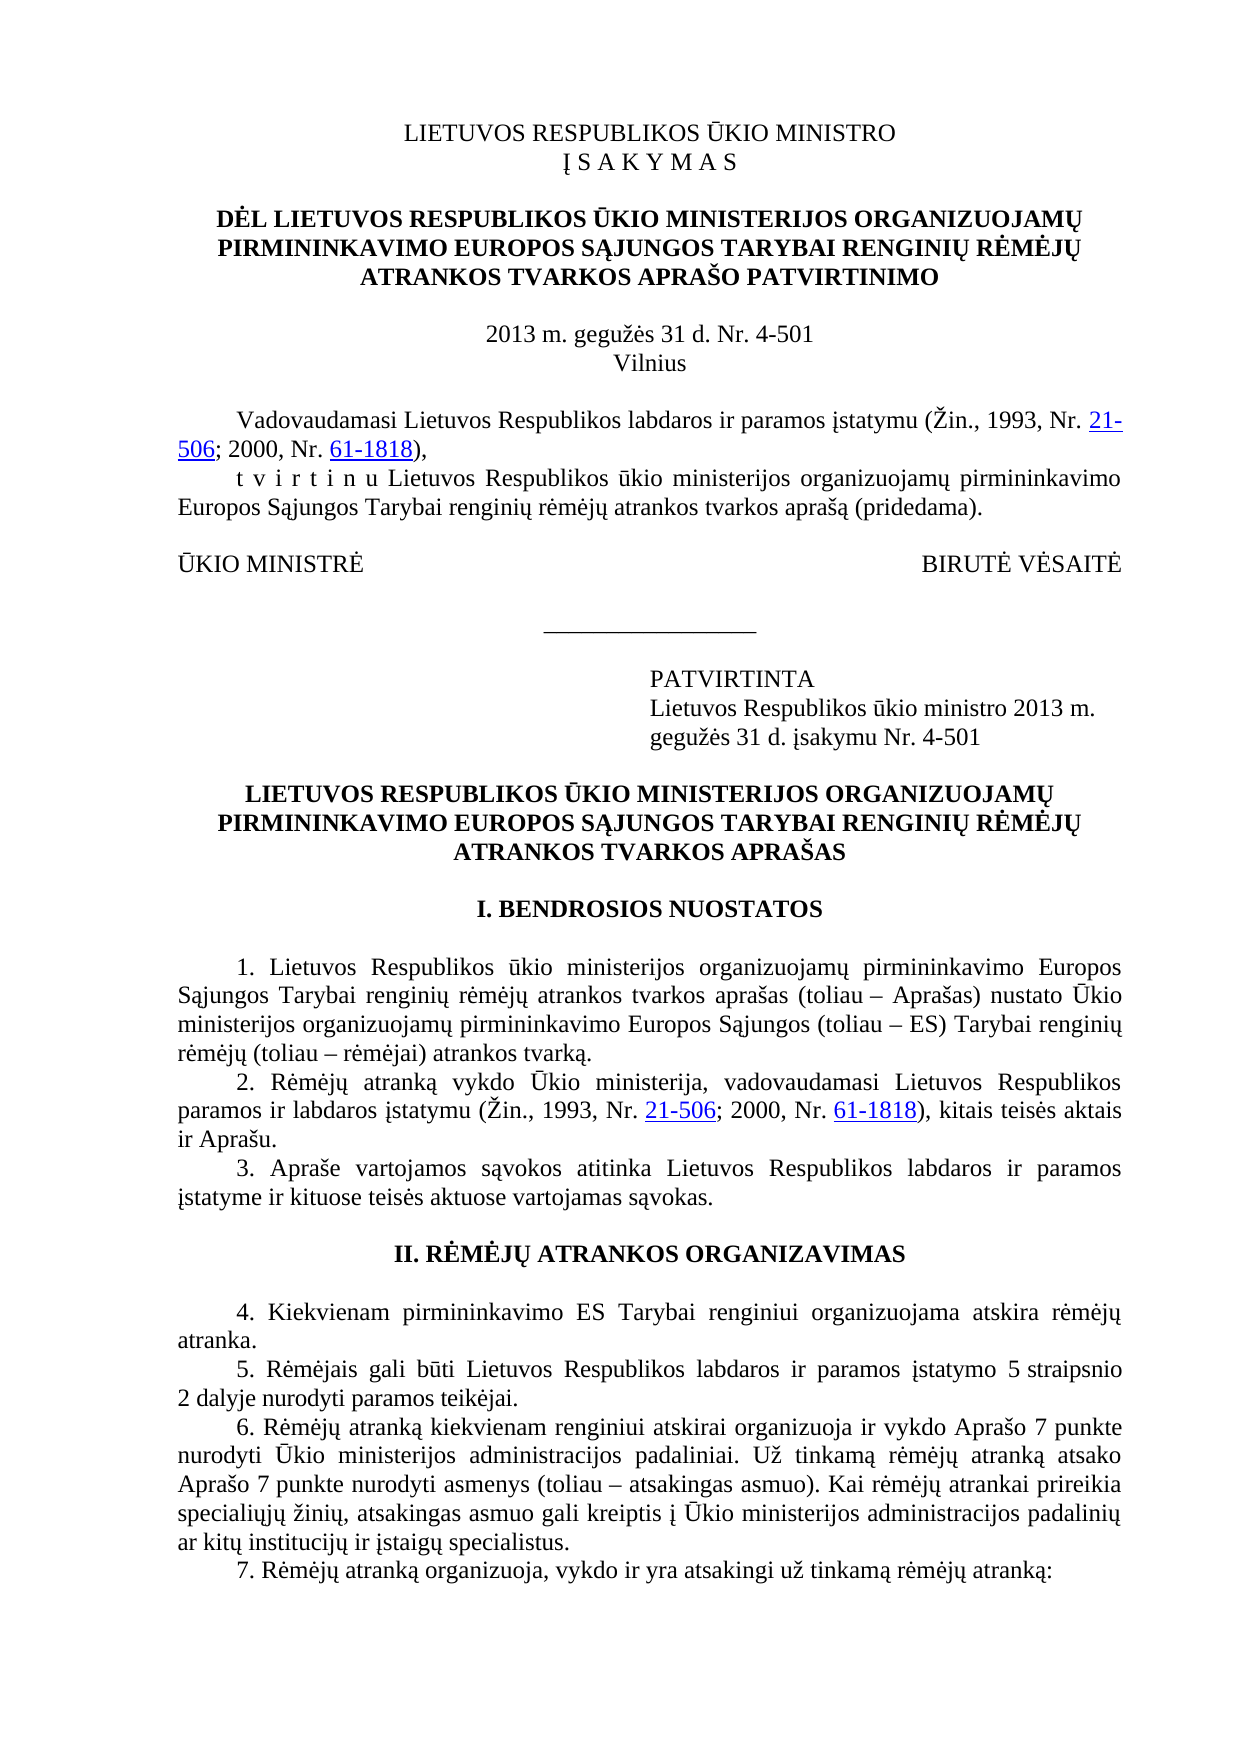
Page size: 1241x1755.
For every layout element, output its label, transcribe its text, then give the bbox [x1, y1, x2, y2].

text DĖL LIETUVOS RESPUBLIKOS ŪKIO MINISTERIJOS ORGANIZUOJAMŲ PIRMININKAVIMO EUROPOS SĄJUNGOS TARYBAI RENGINIŲ RĖMĖJŲ ATRANKOS TVARKOS APRAŠO PATVIRTINIMO [177, 204, 1122, 291]
text _________________ [177, 607, 1122, 636]
text į s a k y m a s [177, 147, 1122, 176]
text Vadovaudamasi Lietuvos Respublikos labdaros ir paramos įstatymu (Žin., 1993, Nr. 21-506; 2000, Nr. 61-1818), [177, 406, 1122, 463]
text Lietuvos Respublikos ūkio ministro 2013 m. gegužės 31 d. įsakymu Nr. 4-501 [649, 693, 1122, 751]
text t v i r t i n u Lietuvos Respublikos ūkio ministerijos organizuojamų pirmininkavimo Europos Sąjungos Tarybai renginių rėmėjų atrankos tvarkos aprašą (pridedama). [177, 463, 1122, 521]
text 6. Rėmėjų atranką kiekvienam renginiui atskirai organizuoja ir vykdo Aprašo 7 punkte nurodyti Ūkio ministerijos administracijos padaliniai. Už tinkamą rėmėjų atranką atsako Aprašo 7 punkte nurodyti asmenys (toliau – atsakingas asmuo). Kai rėmėjų atrankai prireikia specialiųjų žinių, atsakingas asmuo gali kreiptis į Ūkio ministerijos administracijos padalinių ar kitų institucijų ir įstaigų specialistus. [177, 1412, 1122, 1556]
text LIETUVOS RESPUBLIKOS ŪKIO MINISTRO [177, 118, 1122, 147]
text 4. Kiekvienam pirmininkavimo ES Tarybai renginiui organizuojama atskira rėmėjų atranka. [177, 1297, 1122, 1354]
text LIETUVOS RESPUBLIKOS ŪKIO MINISTERIJOS ORGANIZUOJAMŲ PIRMININKAVIMO EUROPOS SĄJUNGOS TARYBAI RENGINIŲ RĖMĖJŲ ATRANKOS TVARKOS APRAŠAS [177, 779, 1122, 866]
text II. RĖMĖJŲ ATRANKOS ORGANIZAVIMAS [177, 1239, 1122, 1268]
text 3. Apraše vartojamos sąvokos atitinka Lietuvos Respublikos labdaros ir paramos įstatyme ir kituose teisės aktuose vartojamas sąvokas. [177, 1153, 1122, 1211]
text 2013 m. gegužės 31 d. Nr. 4-501 [177, 319, 1122, 348]
text 5. Rėmėjais gali būti Lietuvos Respublikos labdaros ir paramos įstatymo 5 straipsnio 2 dalyje nurodyti paramos teikėjai. [177, 1354, 1122, 1412]
text 7. Rėmėjų atranką organizuoja, vykdo ir yra atsakingi už tinkamą rėmėjų atranką: [177, 1556, 1122, 1584]
text I. BENDROSIOS NUOSTATOS [177, 894, 1122, 923]
text 2. Rėmėjų atranką vykdo Ūkio ministerija, vadovaudamasi Lietuvos Respublikos paramos ir labdaros įstatymu (Žin., 1993, Nr. 21-506; 2000, Nr. 61-1818), kitais teisės aktais ir Aprašu. [177, 1067, 1122, 1153]
text 1. Lietuvos Respublikos ūkio ministerijos organizuojamų pirmininkavimo Europos Sąjungos Tarybai renginių rėmėjų atrankos tvarkos aprašas (toliau – Aprašas) nustato Ūkio ministerijos organizuojamų pirmininkavimo Europos Sąjungos (toliau – ES) Tarybai renginių rėmėjų (toliau – rėmėjai) atrankos tvarką. [177, 952, 1122, 1067]
text Vilnius [177, 348, 1122, 377]
text PATVIRTINTA [649, 664, 1122, 693]
text Ūkio ministrė Birutė Vėsaitė [177, 549, 1122, 578]
